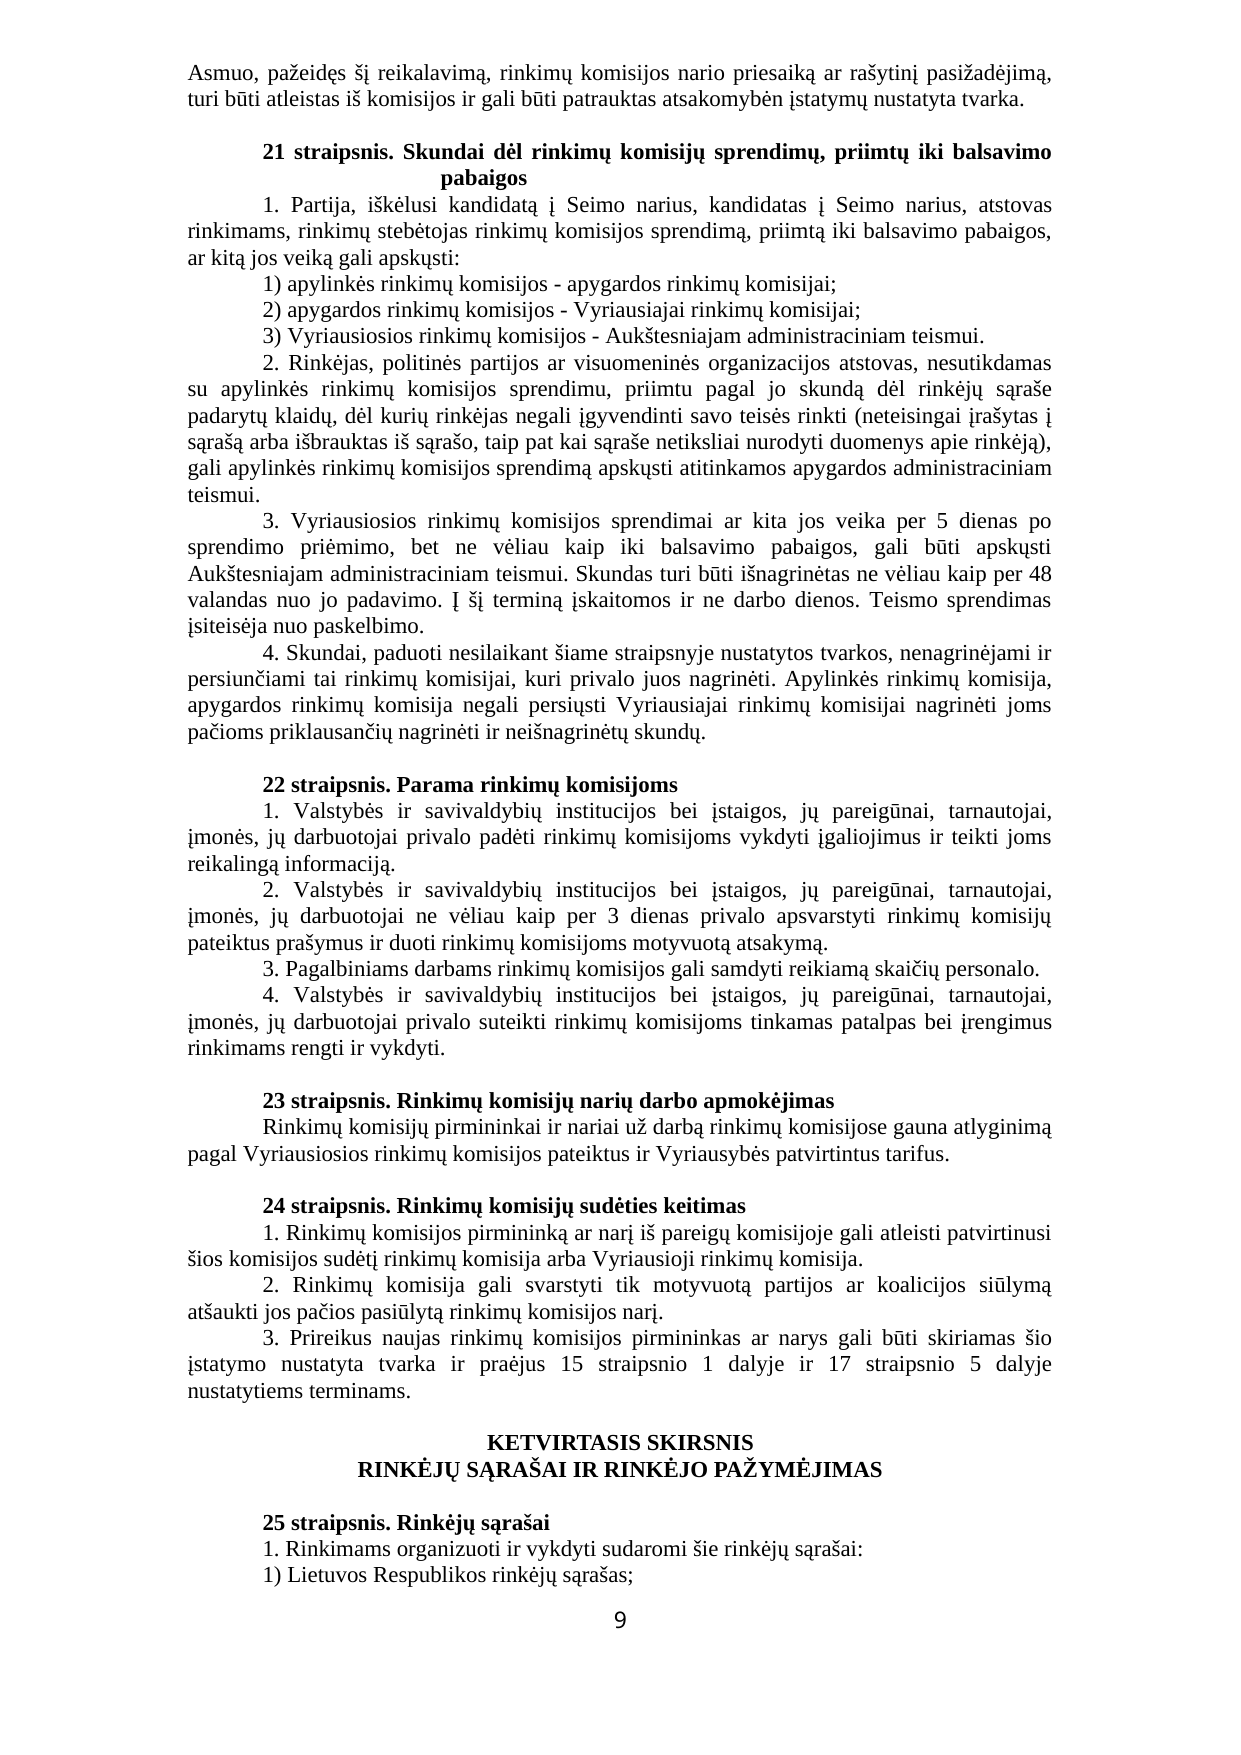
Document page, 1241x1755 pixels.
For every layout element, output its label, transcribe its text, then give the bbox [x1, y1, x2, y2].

text 1. Valstybės ir savivaldybių institucijos bei įstaigos, jų pareigūnai, tarnautojai, įmonės, jų darbuotojai privalo padėti rinkimų komisijoms vykdyti įgaliojimus ir teikti joms reikalingą informaciją. [187, 797, 1053, 876]
text 3) Vyriausiosios rinkimų komisijos - Aukštesniajam administraciniam teismui. [187, 323, 1053, 349]
subtitle RINKĖJŲ SĄRAŠAI IR RINKĖJO PAŽYMĖJIMAS [187, 1456, 1053, 1482]
subtitle 24 straipsnis. Rinkimų komisijų sudėties keitimas [187, 1192, 1053, 1219]
subtitle 23 straipsnis. Rinkimų komisijų narių darbo apmokėjimas [187, 1087, 1053, 1113]
text 2. Rinkimų komisija gali svarstyti tik motyvuotą partijos ar koalicijos siūlymą atšaukti jos pačios pasiūlytą rinkimų komisijos narį. [187, 1271, 1053, 1324]
text 1) Lietuvos Respublikos rinkėjų sąrašas; [187, 1561, 1053, 1588]
text 2) apygardos rinkimų komisijos - Vyriausiajai rinkimų komisijai; [187, 296, 1053, 323]
text 1. Rinkimams organizuoti ir vykdyti sudaromi šie rinkėjų sąrašai: [187, 1535, 1053, 1561]
text 1. Rinkimų komisijos pirmininką ar narį iš pareigų komisijoje gali atleisti patvirtinusi šios komisijos sudėtį rinkimų komisija arba Vyriausioji rinkimų komisija. [187, 1219, 1053, 1271]
text 1) apylinkės rinkimų komisijos - apygardos rinkimų komisijai; [187, 270, 1053, 296]
text Rinkimų komisijų pirmininkai ir nariai už darbą rinkimų komisijose gauna atlyginimą pagal Vyriausiosios rinkimų komisijos pateiktus ir Vyriausybės patvirtintus tarifus. [187, 1113, 1053, 1166]
text 1. Partija, iškėlusi kandidatą į Seimo narius, kandidatas į Seimo narius, atstovas rinkimams, rinkimų stebėtojas rinkimų komisijos sprendimą, priimtą iki balsavimo pabaigos, ar kitą jos veiką gali apskųsti: [187, 191, 1053, 270]
subtitle KETVIRTASIS SKIRSNIS [187, 1429, 1053, 1456]
text 3. Prireikus naujas rinkimų komisijos pirmininkas ar narys gali būti skiriamas šio įstatymo nustatyta tvarka ir praėjus 15 straipsnio 1 dalyje ir 17 straipsnio 5 dalyje nustatytiems terminams. [187, 1324, 1053, 1403]
text 3. Pagalbiniams darbams rinkimų komisijos gali samdyti reikiamą skaičių personalo. [187, 955, 1053, 981]
text 3. Vyriausiosios rinkimų komisijos sprendimai ar kita jos veika per 5 dienas po sprendimo priėmimo, bet ne vėliau kaip iki balsavimo pabaigos, gali būti apskųsti Aukštesniajam administraciniam teismui. Skundas turi būti išnagrinėtas ne vėliau kaip per 48 valandas nuo jo padavimo. Į šį terminą įskaitomos ir ne darbo dienos. Teismo sprendimas įsiteisėja nuo paskelbimo. [187, 507, 1053, 639]
subtitle 21 straipsnis. Skundai dėl rinkimų komisijų sprendimų, priimtų iki balsavimo pabaigos [262, 138, 1053, 191]
subtitle 25 straipsnis. Rinkėjų sąrašai [187, 1508, 1053, 1535]
text 2. Rinkėjas, politinės partijos ar visuomeninės organizacijos atstovas, nesutikdamas su apylinkės rinkimų komisijos sprendimu, priimtu pagal jo skundą dėl rinkėjų sąraše padarytų klaidų, dėl kurių rinkėjas negali įgyvendinti savo teisės rinkti (neteisingai įrašytas į sąrašą arba išbrauktas iš sąrašo, taip pat kai sąraše netiksliai nurodyti duomenys apie rinkėją), gali apylinkės rinkimų komisijos sprendimą apskųsti atitinkamos apygardos administraciniam teismui. [187, 349, 1053, 507]
text 2. Valstybės ir savivaldybių institucijos bei įstaigos, jų pareigūnai, tarnautojai, įmonės, jų darbuotojai ne vėliau kaip per 3 dienas privalo apsvarstyti rinkimų komisijų pateiktus prašymus ir duoti rinkimų komisijoms motyvuotą atsakymą. [187, 876, 1053, 955]
text Asmuo, pažeidęs šį reikalavimą, rinkimų komisijos nario priesaiką ar rašytinį pasižadėjimą, turi būti atleistas iš komisijos ir gali būti patrauktas atsakomybėn įstatymų nustatyta tvarka. [187, 59, 1053, 112]
subtitle 22 straipsnis. Parama rinkimų komisijoms [187, 771, 1053, 797]
text 4. Valstybės ir savivaldybių institucijos bei įstaigos, jų pareigūnai, tarnautojai, įmonės, jų darbuotojai privalo suteikti rinkimų komisijoms tinkamas patalpas bei įrengimus rinkimams rengti ir vykdyti. [187, 981, 1053, 1061]
text 4. Skundai, paduoti nesilaikant šiame straipsnyje nustatytos tvarkos, nenagrinėjami ir persiunčiami tai rinkimų komisijai, kuri privalo juos nagrinėti. Apylinkės rinkimų komisija, apygardos rinkimų komisija negali persiųsti Vyriausiajai rinkimų komisijai nagrinėti joms pačioms priklausančių nagrinėti ir neišnagrinėtų skundų. [187, 639, 1053, 744]
